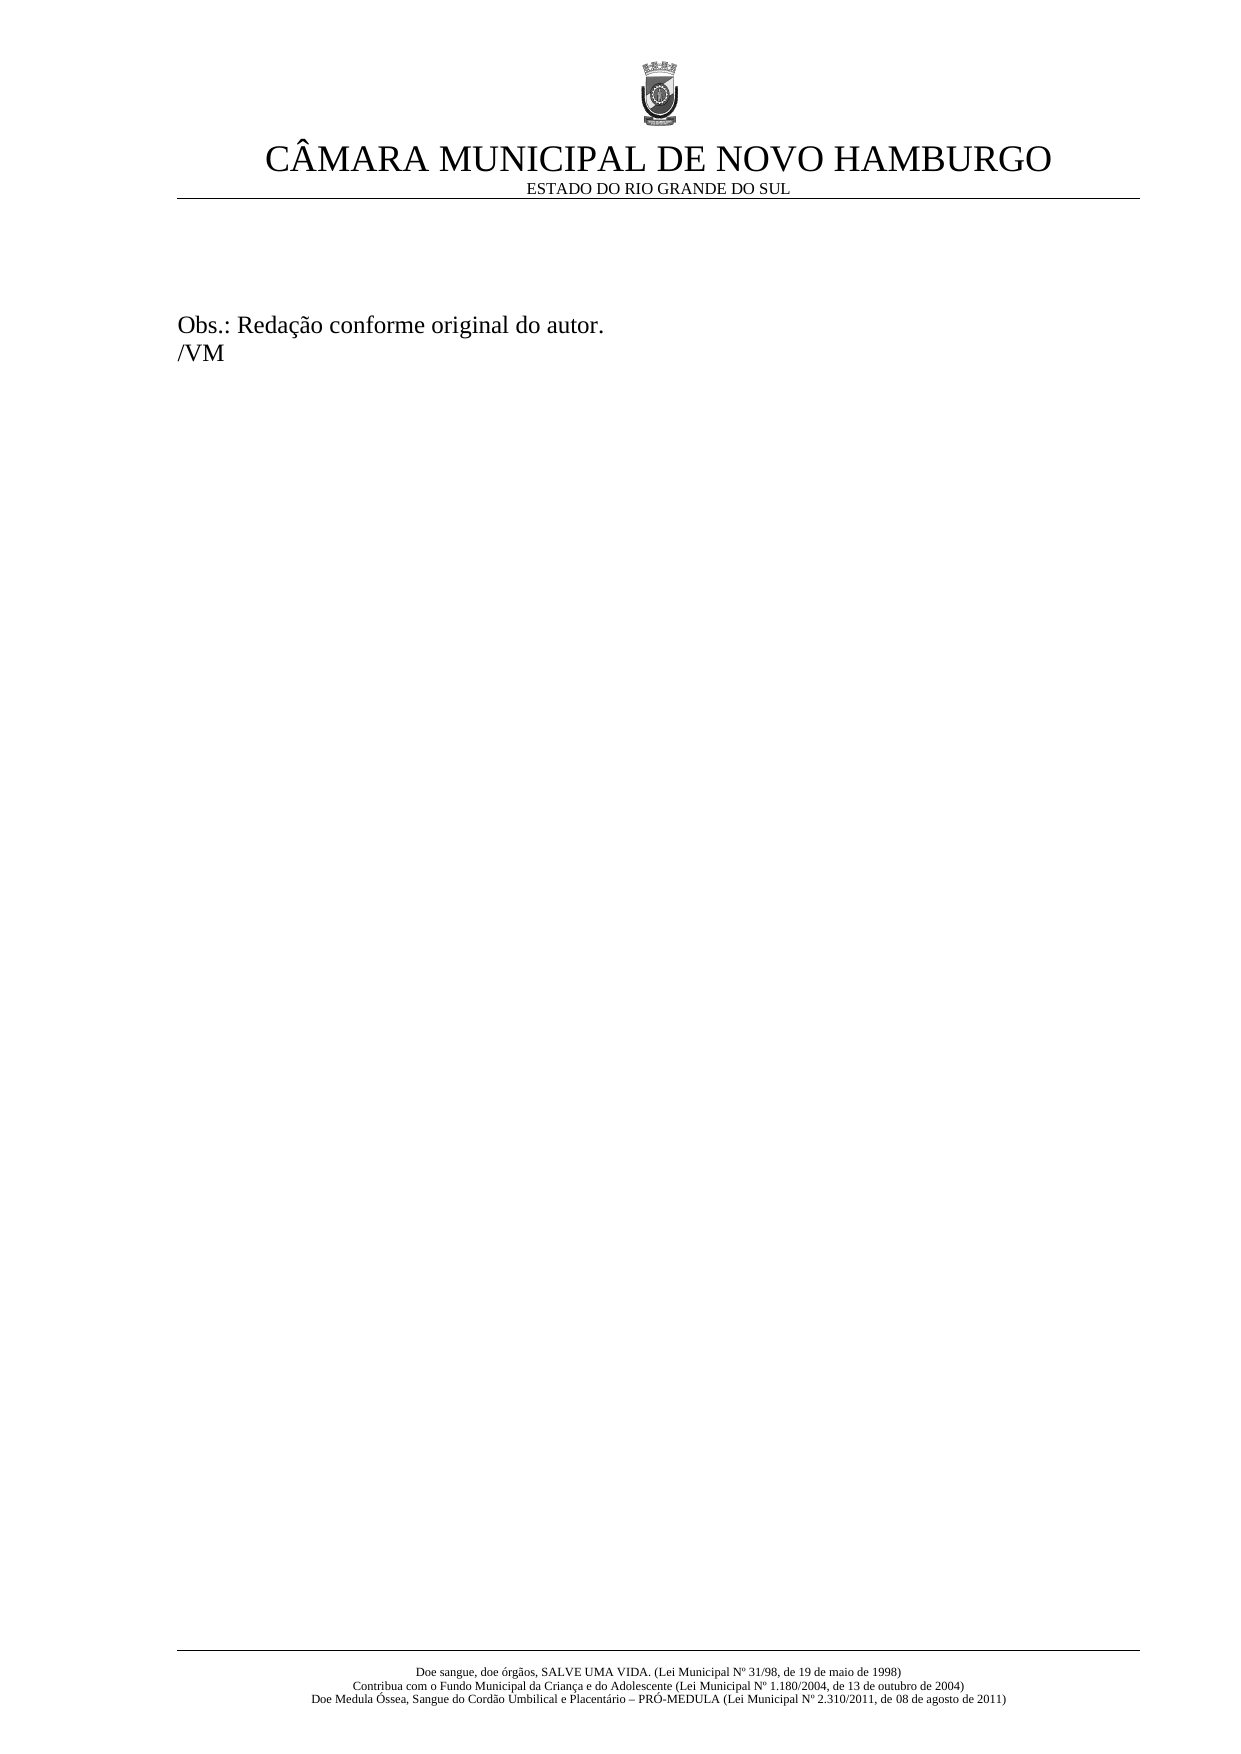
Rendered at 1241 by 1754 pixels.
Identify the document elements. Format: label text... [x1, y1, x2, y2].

text Obs.: Redação conforme original do autor. [177, 311, 1140, 339]
text /VM [177, 339, 1140, 367]
